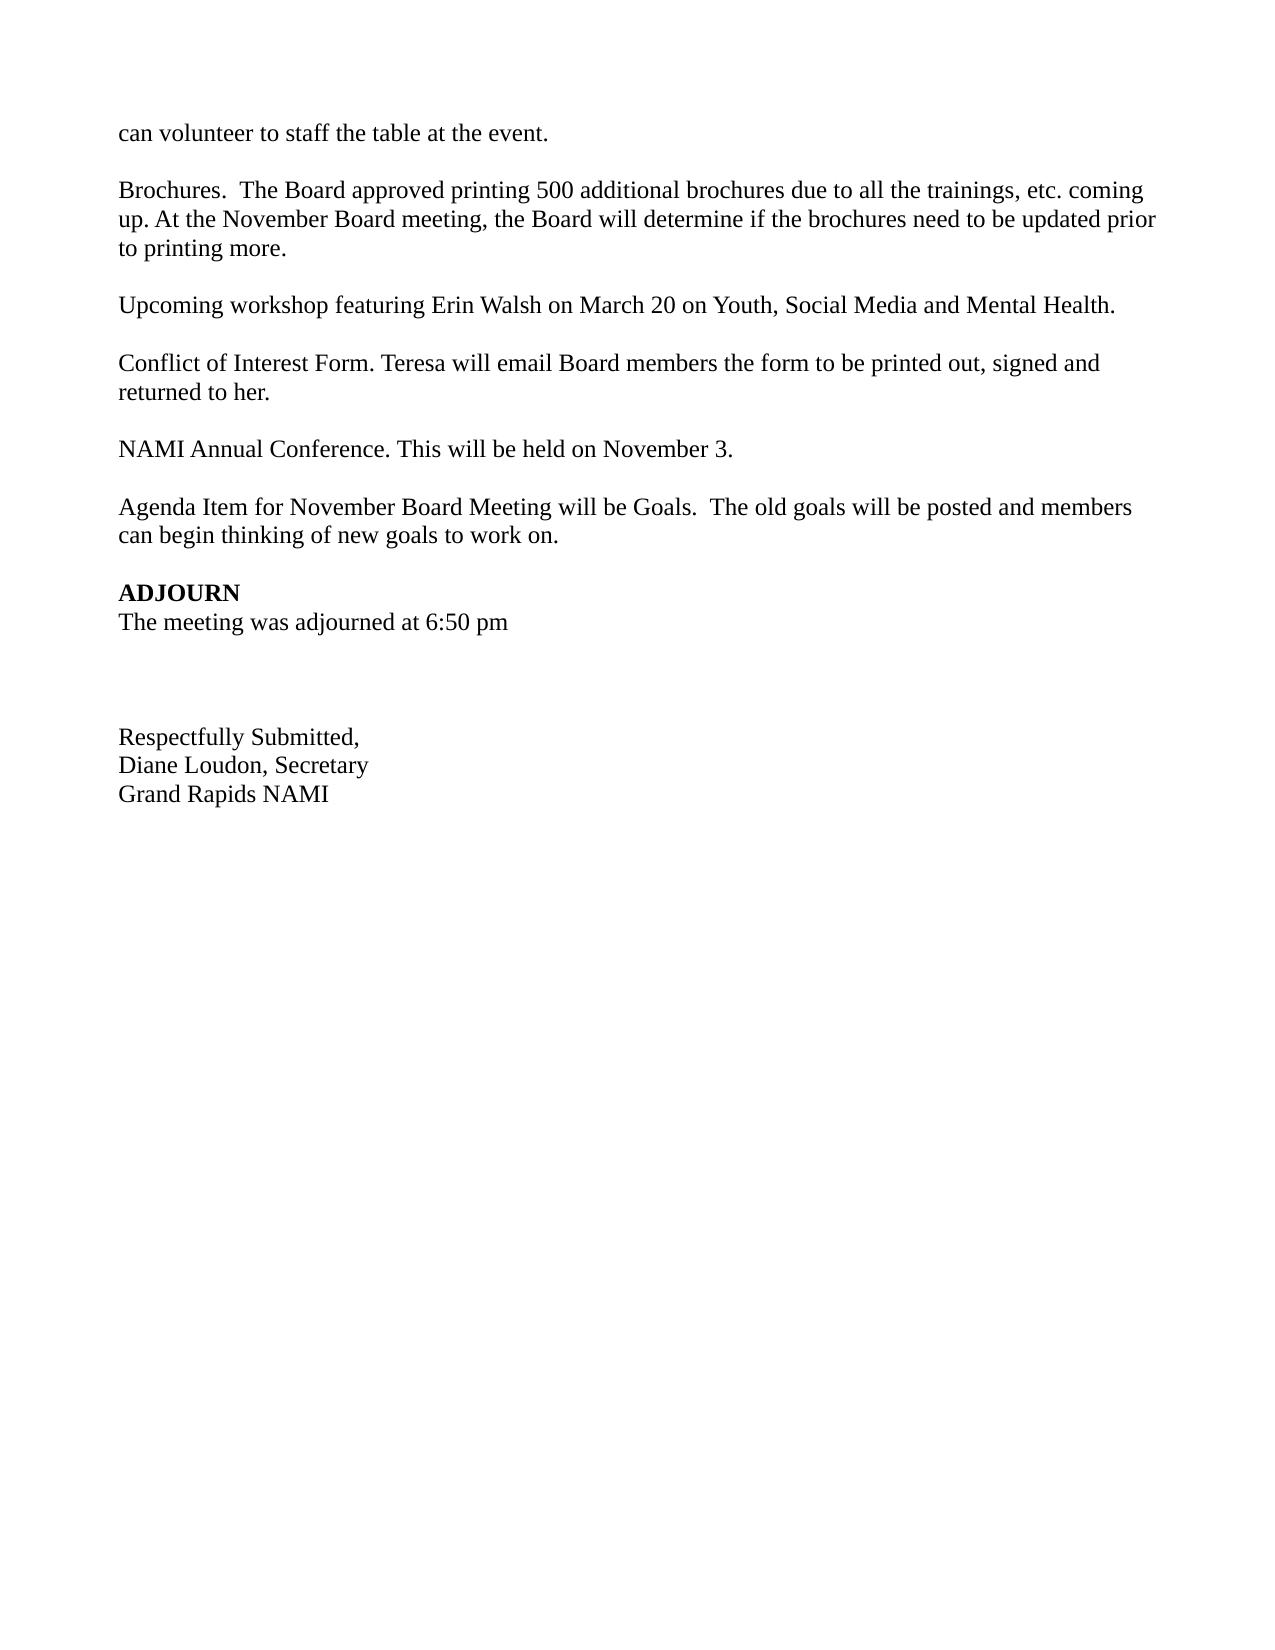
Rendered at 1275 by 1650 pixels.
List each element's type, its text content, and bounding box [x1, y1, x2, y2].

text ADJOURN [118, 578, 1157, 607]
text Upcoming workshop featuring Erin Walsh on March 20 on Youth, Social Media and Mental Health. [118, 291, 1157, 319]
text The meeting was adjourned at 6:50 pm [118, 607, 1157, 636]
text Brochures. The Board approved printing 500 additional brochures due to all the trainings, etc. coming up. At the November Board meeting, the Board will determine if the brochures need to be updated prior to printing more. [118, 176, 1157, 262]
text Conflict of Interest Form. Teresa will email Board members the form to be printed out, signed and returned to her. [118, 348, 1157, 406]
text Grand Rapids NAMI [118, 779, 1157, 808]
text Agenda Item for November Board Meeting will be Goals. The old goals will be posted and members can begin thinking of new goals to work on. [118, 492, 1157, 549]
text Respectfully Submitted, [118, 722, 1157, 751]
text Diane Loudon, Secretary [118, 751, 1157, 779]
text can volunteer to staff the table at the event. [118, 118, 1157, 147]
text NAMI Annual Conference. This will be held on November 3. [118, 434, 1157, 463]
